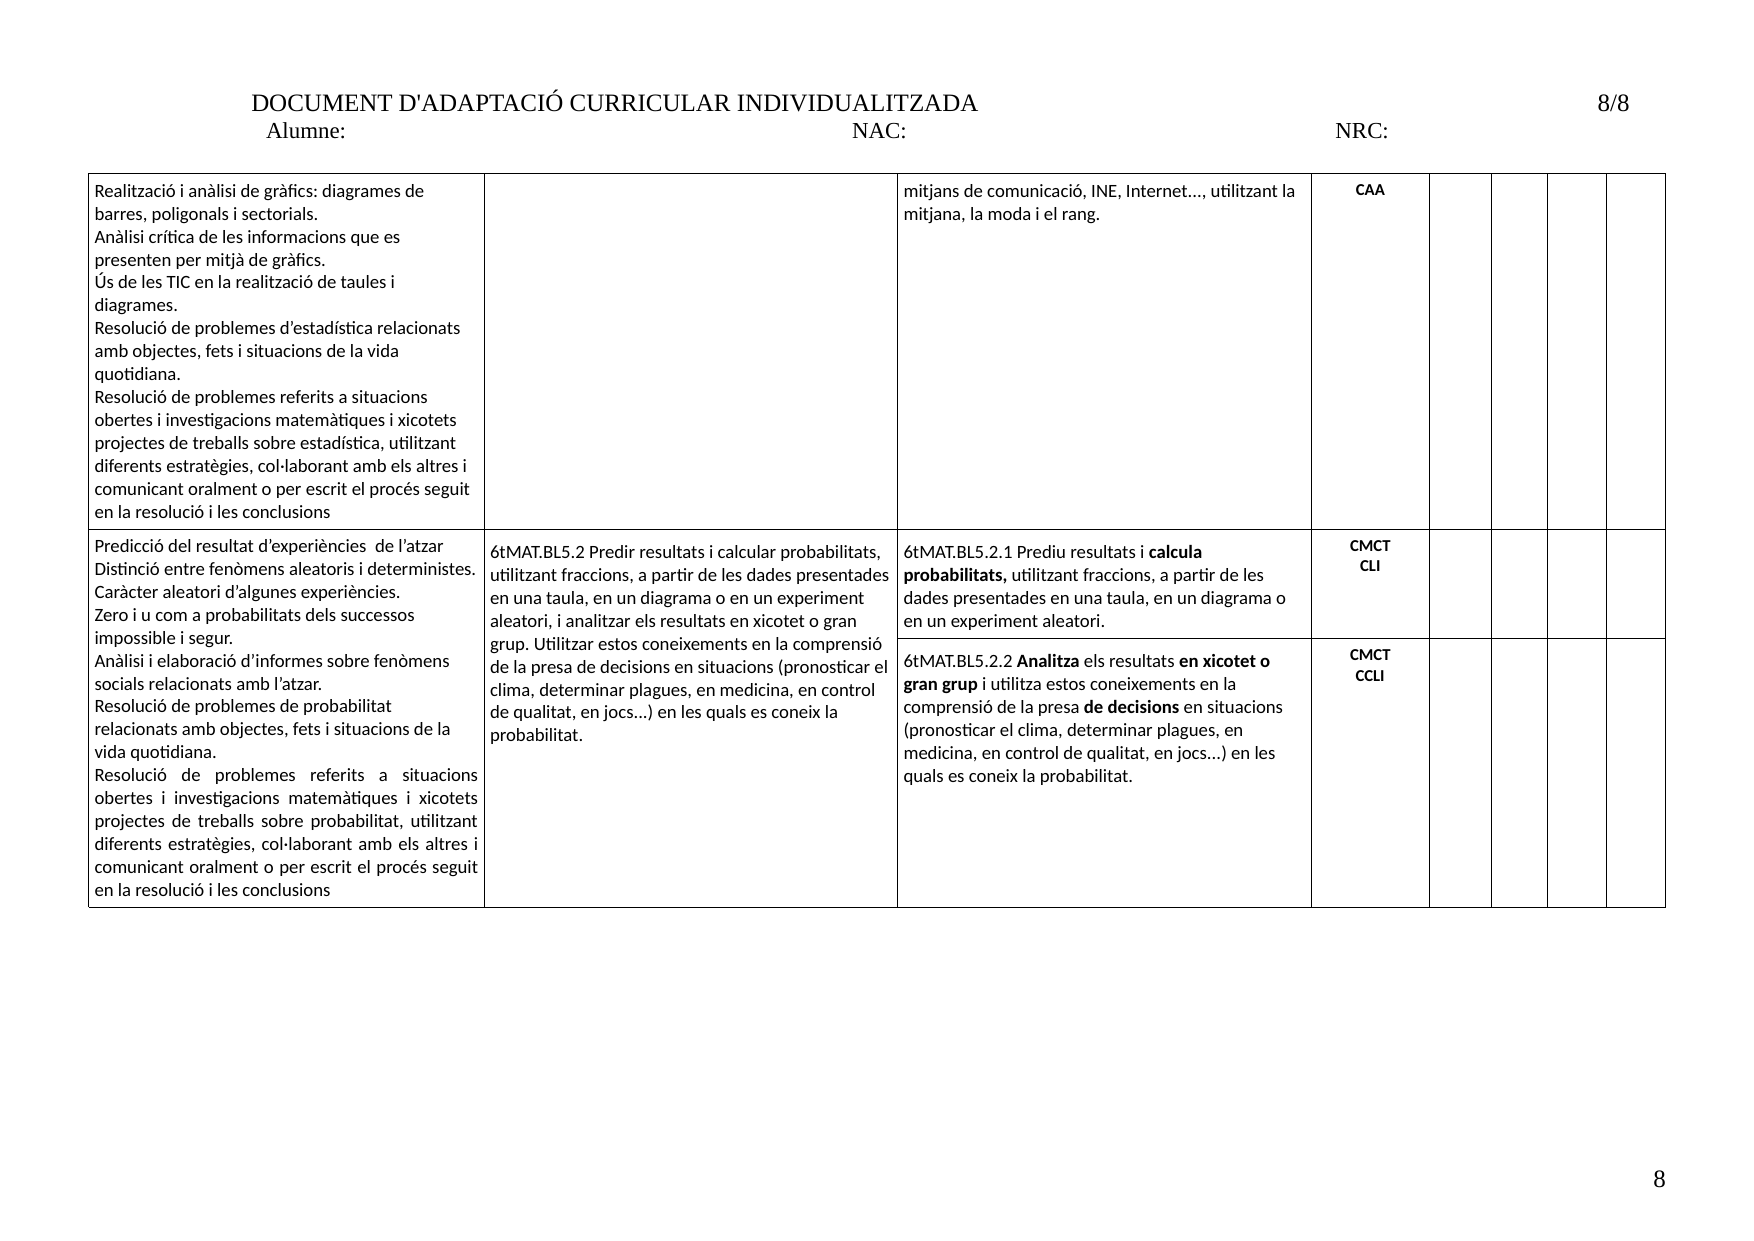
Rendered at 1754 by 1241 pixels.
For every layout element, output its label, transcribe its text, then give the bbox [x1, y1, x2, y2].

table_cell [1607, 174, 1665, 528]
table_cell 6tMAT.BL5.2.1 Prediu resultats i calcula probabilitats, utilitzant fraccions, a partir de les dades presentades en una taula, en un diagrama o en un experiment aleatori. [898, 530, 1311, 638]
table_cell Realització i anàlisi de gràfics: diagrames de barres, poligonals i sectorials. Anàlisi crítica de les informacions que es presenten per mitjà de gràfics. Ús de les TIC en la realització de taules i diagrames. Resolució de problemes d’estadística relacionats amb objectes, fets i situacions de la vida quotidiana. Resolució de problemes referits a situacions obertes i investigacions matemàtiques i xicotets projectes de treballs sobre estadística, utilitzant diferents estratègies, col·laborant amb els altres i comunicant oralment o per escrit el procés seguit en la resolució i les conclusions [89, 174, 484, 528]
table_cell [1430, 639, 1491, 907]
table_cell mitjans de comunicació, INE, Internet..., utilitzant la mitjana, la moda i el rang. [898, 174, 1311, 528]
table_cell 6tMAT.BL5.2.2 Analitza els resultats en xicotet o gran grup i utilitza estos coneixements en la comprensió de la presa de decisions en situacions (pronosticar el clima, determinar plagues, en medicina, en control de qualitat, en jocs...) en les quals es coneix la probabilitat. [898, 639, 1311, 907]
table_cell [485, 174, 897, 528]
table_cell CAA [1312, 174, 1429, 528]
table_cell 6tMAT.BL5.2 Predir resultats i calcular probabilitats, utilitzant fraccions, a partir de les dades presentades en una taula, en un diagrama o en un experiment aleatori, i analitzar els resultats en xicotet o gran grup. Utilitzar estos coneixements en la comprensió de la presa de decisions en situacions (pronosticar el clima, determinar plagues, en medicina, en control de qualitat, en jocs...) en les quals es coneix la probabilitat. [485, 530, 897, 907]
table_cell [1548, 530, 1606, 638]
table_cell [1430, 174, 1491, 528]
table_cell [1492, 174, 1547, 528]
table_cell [1430, 530, 1491, 638]
table_cell Predicció del resultat d’experiències de l’atzar Distinció entre fenòmens aleatoris i deterministes. Caràcter aleatori d’algunes experiències. Zero i u com a probabilitats dels successos impossible i segur. Anàlisi i elaboració d’informes sobre fenòmens socials relacionats amb l’atzar. Resolució de problemes de probabilitat relacionats amb objectes, fets i situacions de la vida quotidiana. Resolució de problemes referits a situacions obertes i investigacions matemàtiques i xicotets projectes de treballs sobre probabilitat, utilitzant diferents estratègies, col·laborant amb els altres i comunicant oralment o per escrit el procés seguit en la resolució i les conclusions [89, 530, 484, 907]
table_cell [1548, 639, 1606, 907]
table_cell [1492, 530, 1547, 638]
table_cell [1607, 530, 1665, 638]
table_cell CMCT CLI [1312, 530, 1429, 638]
table_cell CMCT CCLI [1312, 639, 1429, 907]
table_cell [1548, 174, 1606, 528]
table_cell [1607, 639, 1665, 907]
table_cell [1492, 639, 1547, 907]
